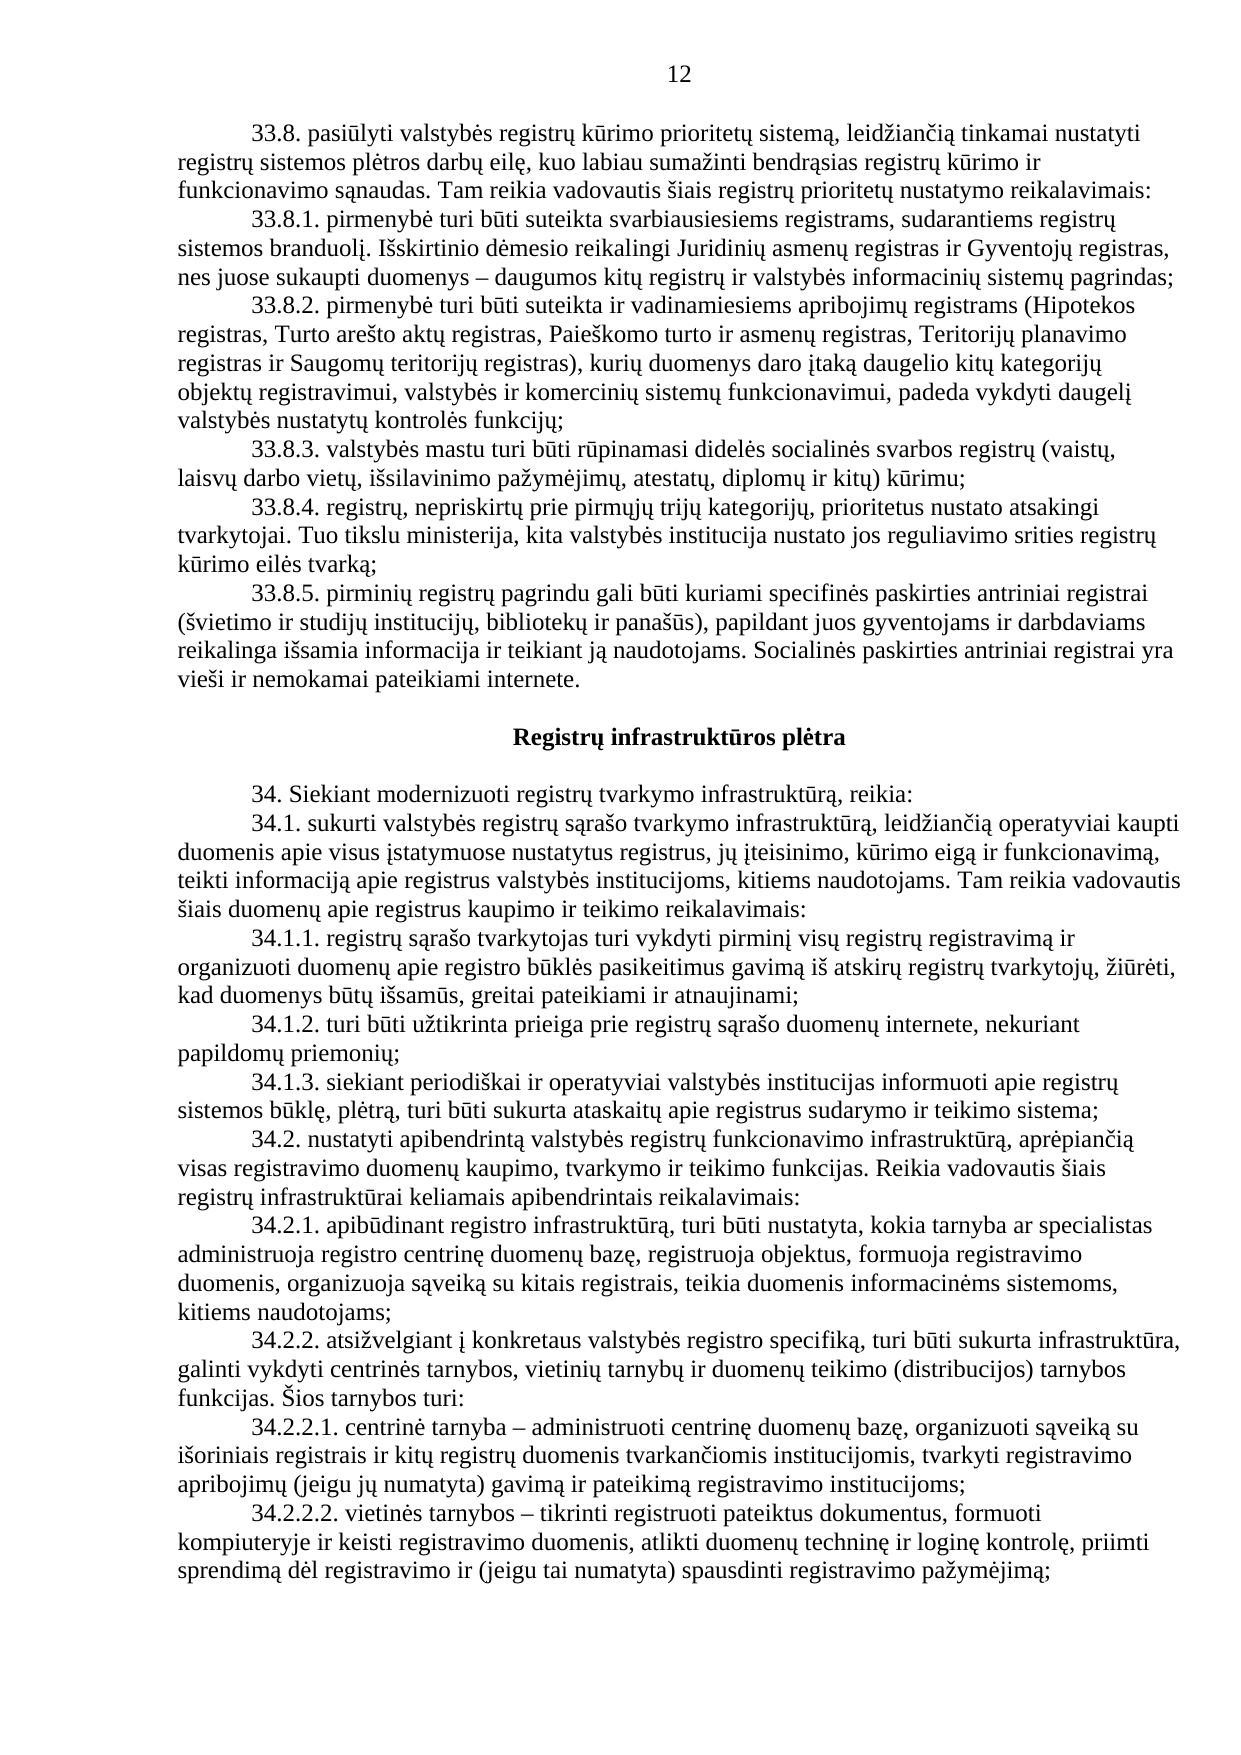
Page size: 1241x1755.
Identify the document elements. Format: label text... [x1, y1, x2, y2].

text 34.1.3. siekiant periodiškai ir operatyviai valstybės institucijas informuoti apie registrų sistemos būklę, plėtrą, turi būti sukurta ataskaitų apie registrus sudarymo ir teikimo sistema; [177, 1067, 1181, 1124]
text 33.8.2. pirmenybė turi būti suteikta ir vadinamiesiems apribojimų registrams (Hipotekos registras, Turto arešto aktų registras, Paieškomo turto ir asmenų registras, Teritorijų planavimo registras ir Saugomų teritorijų registras), kurių duomenys daro įtaką daugelio kitų kategorijų objektų registravimui, valstybės ir komercinių sistemų funkcionavimui, padeda vykdyti daugelį valstybės nustatytų kontrolės funkcijų; [177, 291, 1181, 434]
text 33.8.5. pirminių registrų pagrindu gali būti kuriami specifinės paskirties antriniai registrai (švietimo ir studijų institucijų, bibliotekų ir panašūs), papildant juos gyventojams ir darbdaviams reikalinga išsamia informacija ir teikiant ją naudotojams. Socialinės paskirties antriniai registrai yra vieši ir nemokamai pateikiami internete. [177, 578, 1181, 693]
text 34.2.1. apibūdinant registro infrastruktūrą, turi būti nustatyta, kokia tarnyba ar specialistas administruoja registro centrinę duomenų bazę, registruoja objektus, formuoja registravimo duomenis, organizuoja sąveiką su kitais registrais, teikia duomenis informacinėms sistemoms, kitiems naudotojams; [177, 1211, 1181, 1326]
text 34.2.2.2. vietinės tarnybos – tikrinti registruoti pateiktus dokumentus, formuoti kompiuteryje ir keisti registravimo duomenis, atlikti duomenų techninę ir loginę kontrolę, priimti sprendimą dėl registravimo ir (jeigu tai numatyta) spausdinti registravimo pažymėjimą; [177, 1498, 1181, 1584]
text 34.1.2. turi būti užtikrinta prieiga prie registrų sąrašo duomenų internete, nekuriant papildomų priemonių; [177, 1009, 1181, 1067]
text 34.1.1. registrų sąrašo tvarkytojas turi vykdyti pirminį visų registrų registravimą ir organizuoti duomenų apie registro būklės pasikeitimus gavimą iš atskirų registrų tvarkytojų, žiūrėti, kad duomenys būtų išsamūs, greitai pateikiami ir atnaujinami; [177, 923, 1181, 1009]
text 33.8. pasiūlyti valstybės registrų kūrimo prioritetų sistemą, leidžiančią tinkamai nustatyti registrų sistemos plėtros darbų eilę, kuo labiau sumažinti bendrąsias registrų kūrimo ir funkcionavimo sąnaudas. Tam reikia vadovautis šiais registrų prioritetų nustatymo reikalavimais: [177, 118, 1181, 204]
text 33.8.1. pirmenybė turi būti suteikta svarbiausiesiems registrams, sudarantiems registrų sistemos branduolį. Išskirtinio dėmesio reikalingi Juridinių asmenų registras ir Gyventojų registras, nes juose sukaupti duomenys – daugumos kitų registrų ir valstybės informacinių sistemų pagrindas; [177, 204, 1181, 291]
text 34.1. sukurti valstybės registrų sąrašo tvarkymo infrastruktūrą, leidžiančią operatyviai kaupti duomenis apie visus įstatymuose nustatytus registrus, jų įteisinimo, kūrimo eigą ir funkcionavimą, teikti informaciją apie registrus valstybės institucijoms, kitiems naudotojams. Tam reikia vadovautis šiais duomenų apie registrus kaupimo ir teikimo reikalavimais: [177, 808, 1181, 923]
text 34.2.2. atsižvelgiant į konkretaus valstybės registro specifiką, turi būti sukurta infrastruktūra, galinti vykdyti centrinės tarnybos, vietinių tarnybų ir duomenų teikimo (distribucijos) tarnybos funkcijas. Šios tarnybos turi: [177, 1326, 1181, 1412]
text Registrų infrastruktūros plėtra [177, 722, 1181, 751]
text 34. Siekiant modernizuoti registrų tvarkymo infrastruktūrą, reikia: [177, 779, 1181, 808]
text 34.2.2.1. centrinė tarnyba – administruoti centrinę duomenų bazę, organizuoti sąveiką su išoriniais registrais ir kitų registrų duomenis tvarkančiomis institucijomis, tvarkyti registravimo apribojimų (jeigu jų numatyta) gavimą ir pateikimą registravimo institucijoms; [177, 1412, 1181, 1498]
text 34.2. nustatyti apibendrintą valstybės registrų funkcionavimo infrastruktūrą, aprėpiančią visas registravimo duomenų kaupimo, tvarkymo ir teikimo funkcijas. Reikia vadovautis šiais registrų infrastruktūrai keliamais apibendrintais reikalavimais: [177, 1124, 1181, 1211]
text 33.8.3. valstybės mastu turi būti rūpinamasi didelės socialinės svarbos registrų (vaistų, laisvų darbo vietų, išsilavinimo pažymėjimų, atestatų, diplomų ir kitų) kūrimu; [177, 434, 1181, 492]
text 33.8.4. registrų, nepriskirtų prie pirmųjų trijų kategorijų, prioritetus nustato atsakingi tvarkytojai. Tuo tikslu ministerija, kita valstybės institucija nustato jos reguliavimo srities registrų kūrimo eilės tvarką; [177, 492, 1181, 578]
